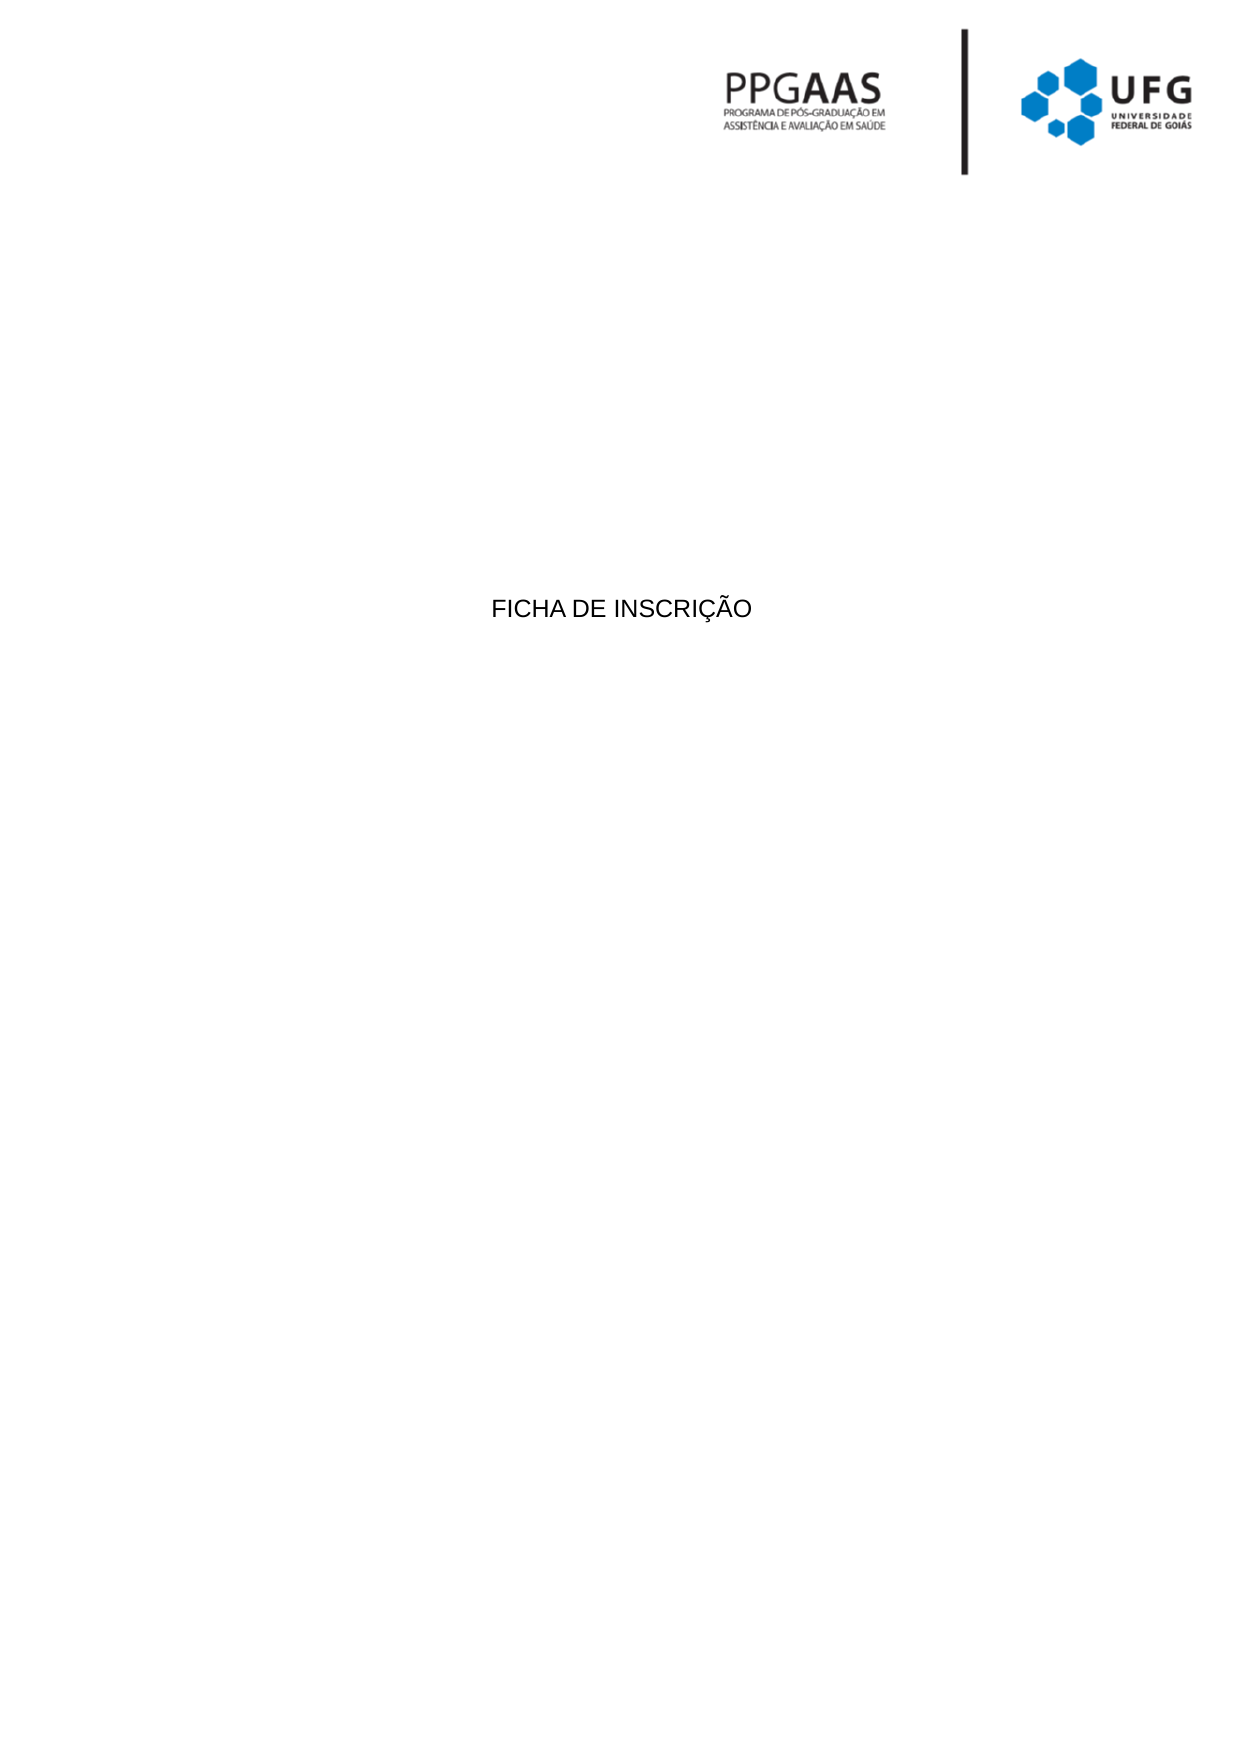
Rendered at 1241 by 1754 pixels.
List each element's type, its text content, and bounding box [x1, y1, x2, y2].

text FICHA DE INSCRIÇÃO [190, 594, 1054, 623]
